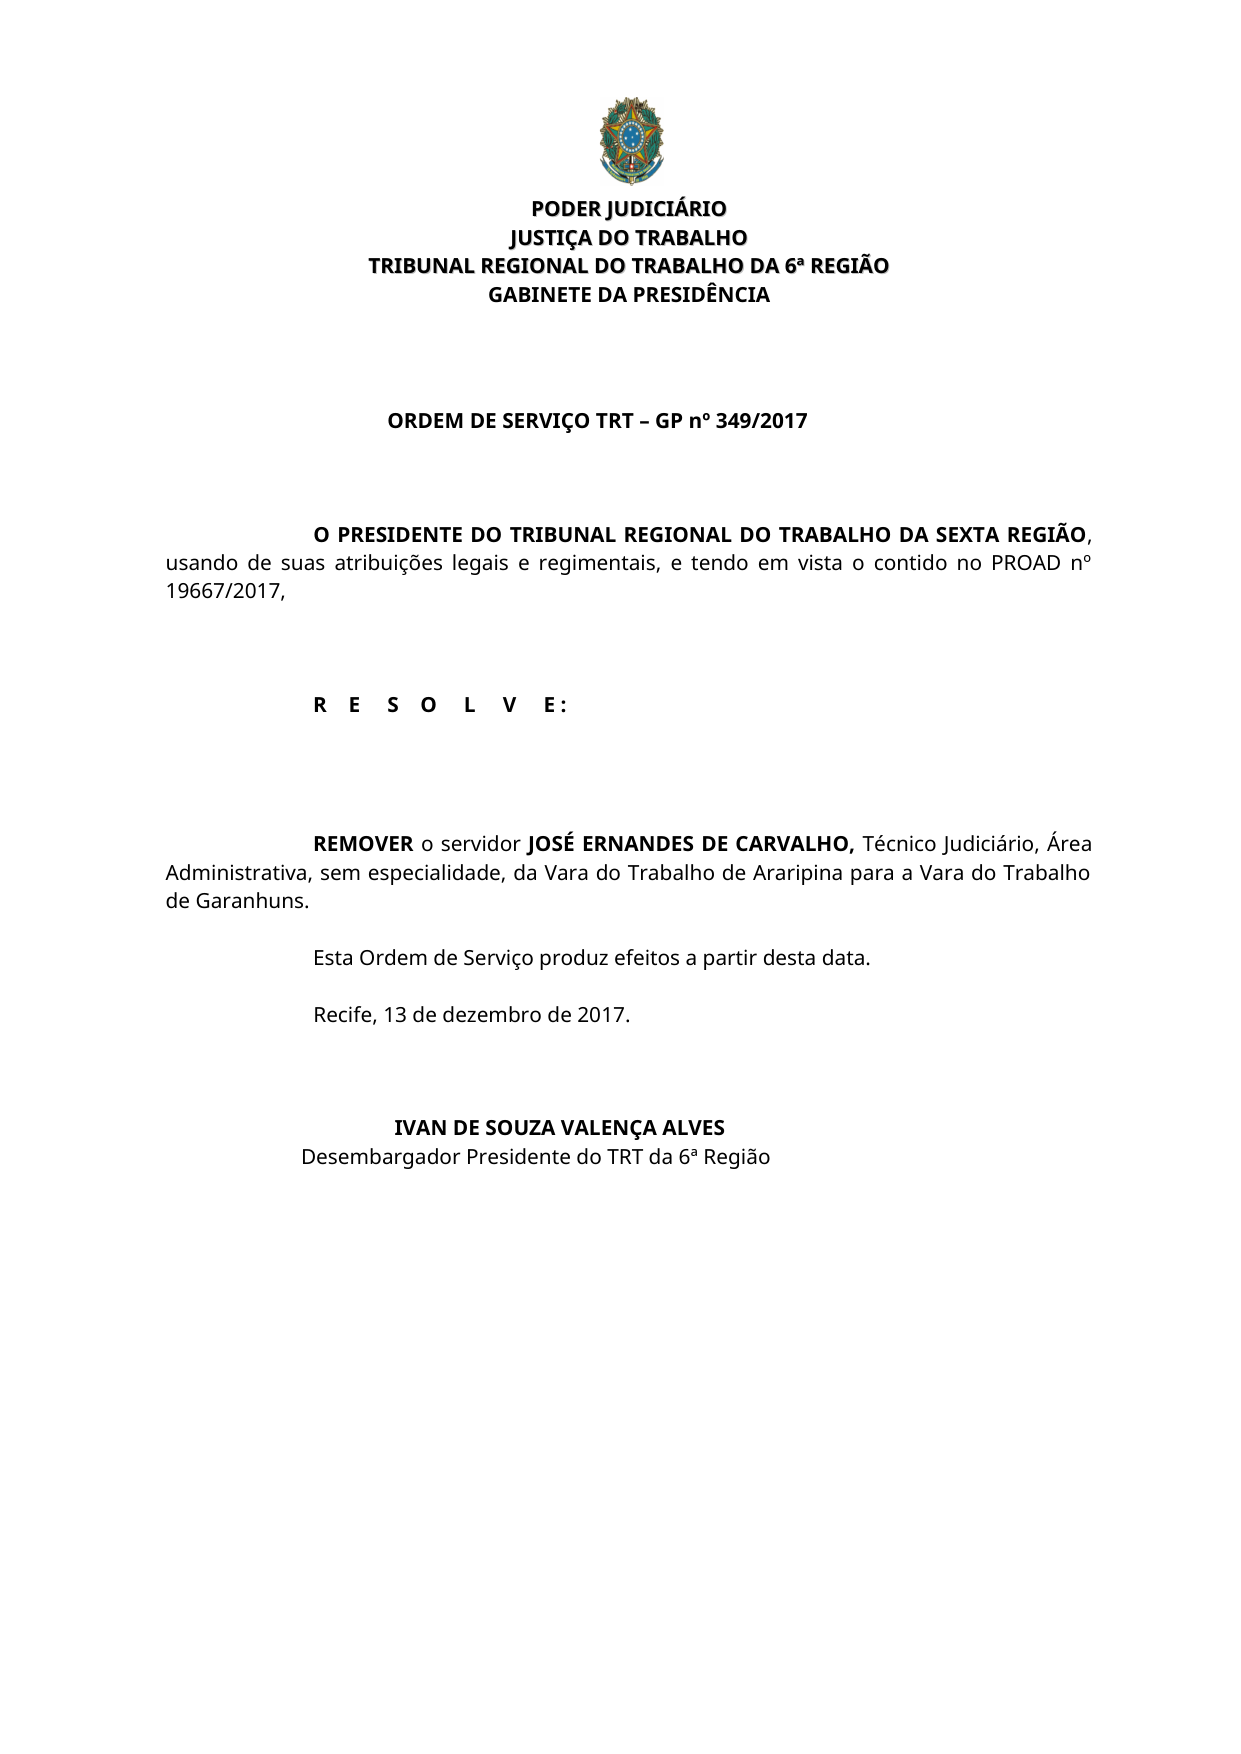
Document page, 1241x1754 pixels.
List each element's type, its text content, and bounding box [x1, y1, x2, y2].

text Desembargador Presidente do TRT da 6ª Região [165, 1142, 1090, 1170]
picture [599, 97, 664, 186]
text Esta Ordem de Serviço produz efeitos a partir desta data. [165, 943, 1090, 971]
text GABINETE DA PRESIDÊNCIA [165, 280, 1092, 308]
text JUSTIÇA DO TRABALHO [165, 223, 1092, 251]
subtitle ORDEM DE SERVIÇO TRT – GP nº 349/2017 [165, 406, 1092, 434]
text REMOVER o servidor JOSÉ ERNANDES DE CARVALHO, Técnico Judiciário, Área Administrativa, sem especialidade, da Vara do Trabalho de Araripina para a Vara do Trabalho de Garanhuns. [165, 829, 1092, 914]
text TRIBUNAL REGIONAL DO TRABALHO DA 6ª REGIÃO [165, 251, 1092, 280]
text IVAN DE SOUZA VALENÇA ALVES [165, 1113, 1090, 1142]
text PODER JUDICIÁRIO [165, 194, 1092, 223]
text Recife, 13 de dezembro de 2017. [165, 1000, 1090, 1028]
text R E S O L V E : [165, 690, 1092, 719]
text O PRESIDENTE DO TRIBUNAL REGIONAL DO TRABALHO DA SEXTA REGIÃO, usando de suas atribuições legais e regimentais, e tendo em vista o contido no PROAD nº 19667/2017, [165, 520, 1092, 605]
